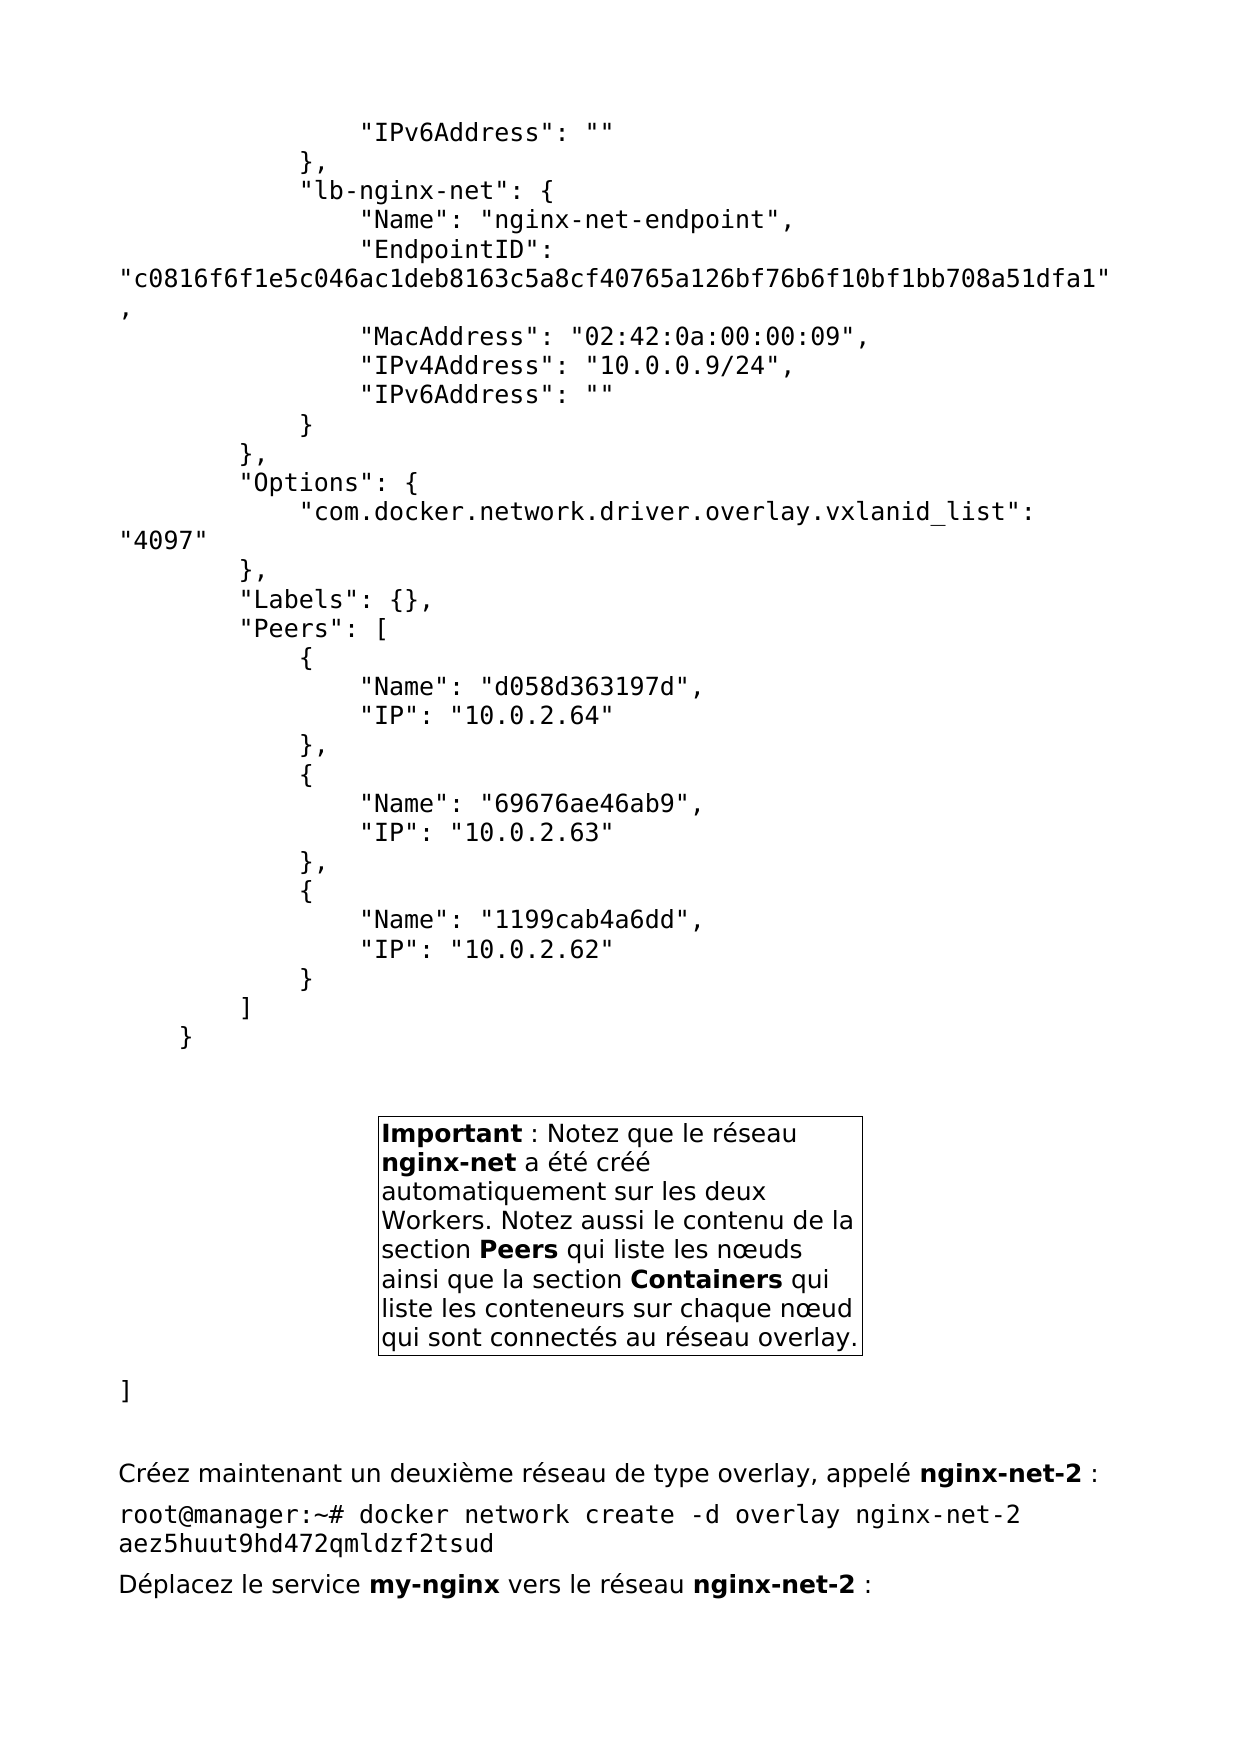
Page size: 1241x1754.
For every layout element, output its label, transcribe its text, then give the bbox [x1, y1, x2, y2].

text Créez maintenant un deuxième réseau de type overlay, appelé nginx-net-2 : [118, 1459, 1122, 1488]
table_header Important : Notez que le réseau nginx-net a été créé automatiquement sur les deux Workers. Notez aussi le contenu de la section Peers qui liste les nœuds ainsi que la section Containers qui liste les conteneurs sur chaque nœud qui sont connectés au réseau overlay. [379, 1117, 862, 1355]
text Déplacez le service my-nginx vers le réseau nginx-net-2 : [118, 1571, 1122, 1600]
text "IPv6Address": "" }, "lb-nginx-net": { "Name": "nginx-net-endpoint", "EndpointID": "c0816f6f1e5c046ac1deb8163c5a8cf40765a126bf76b6f10bf1bb708a51dfa1", "MacAddress": "02:42:0a:00:00:09", "IPv4Address": "10.0.0.9/24", "IPv6Address": "" } }, "Options": { "com.docker.network.driver.overlay.vxlanid_list": "4097" }, "Labels": {}, "Peers": [ { "Name": "d058d363197d", "IP": "10.0.2.64" }, { "Name": "69676ae46ab9", "IP": "10.0.2.63" }, { "Name": "1199cab4a6dd", "IP": "10.0.2.62" } ] } ] [118, 118, 1122, 1405]
text root@manager:~# docker network create -d overlay nginx-net-2 aez5huut9hd472qmldzf2tsud [118, 1500, 1122, 1559]
